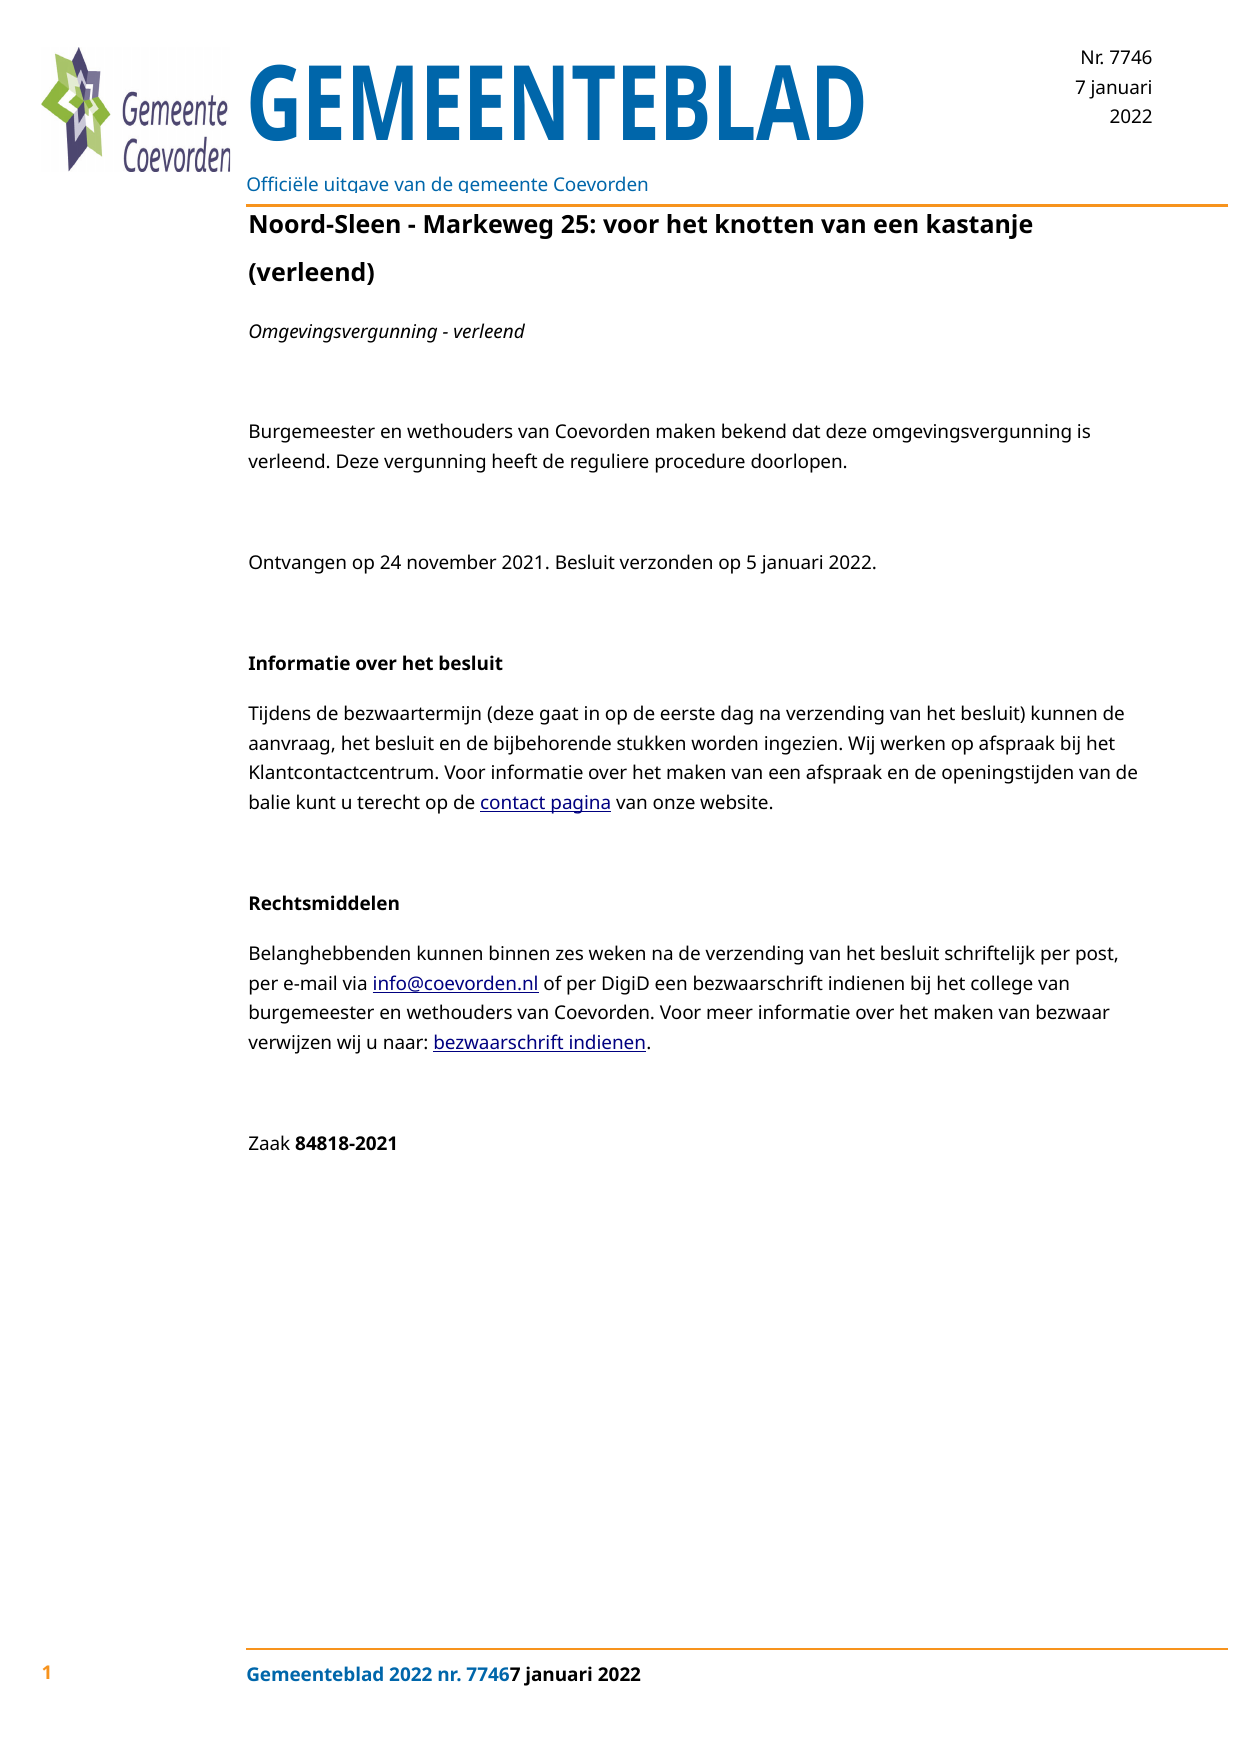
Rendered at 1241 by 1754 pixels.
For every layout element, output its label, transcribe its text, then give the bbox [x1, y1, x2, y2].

text Ontvangen op 24 november 2021. Besluit verzonden op 5 januari 2022. [248, 549, 1152, 575]
picture [41, 47, 231, 172]
text Zaak 84818-2021 [248, 1130, 1152, 1156]
text Noord-Sleen - Markeweg 25: voor het knotten van een kastanje (verleend) [248, 207, 1152, 288]
text Burgemeester en wethouders van Coevorden maken bekend dat deze omgevingsvergunning is verleend. Deze vergunning heeft de reguliere procedure doorlopen. [248, 419, 1152, 474]
text Belanghebbenden kunnen binnen zes weken na de verzending van het besluit schriftelijk per post, per e-mail via info@coevorden.nl of per DigiD een bezwaarschrift indienen bij het college van burgemeester en wethouders van Coevorden. Voor meer informatie over het maken van bezwaar verwijzen wij u naar: bezwaarschrift indienen. [248, 940, 1152, 1055]
text Tijdens de bezwaartermijn (deze gaat in op de eerste dag na verzending van het besluit) kunnen de aanvraag, het besluit en de bijbehorende stukken worden ingezien. Wij werken op afspraak bij het Klantcontactcentrum. Voor informatie over het maken van een afspraak en de openingstijden van de balie kunt u terecht op de contact pagina van onze website. [248, 700, 1152, 815]
text Omgevingsvergunning - verleend [248, 318, 1152, 344]
text Informatie over het besluit [248, 650, 1152, 676]
text Rechtsmiddelen [248, 890, 1152, 916]
